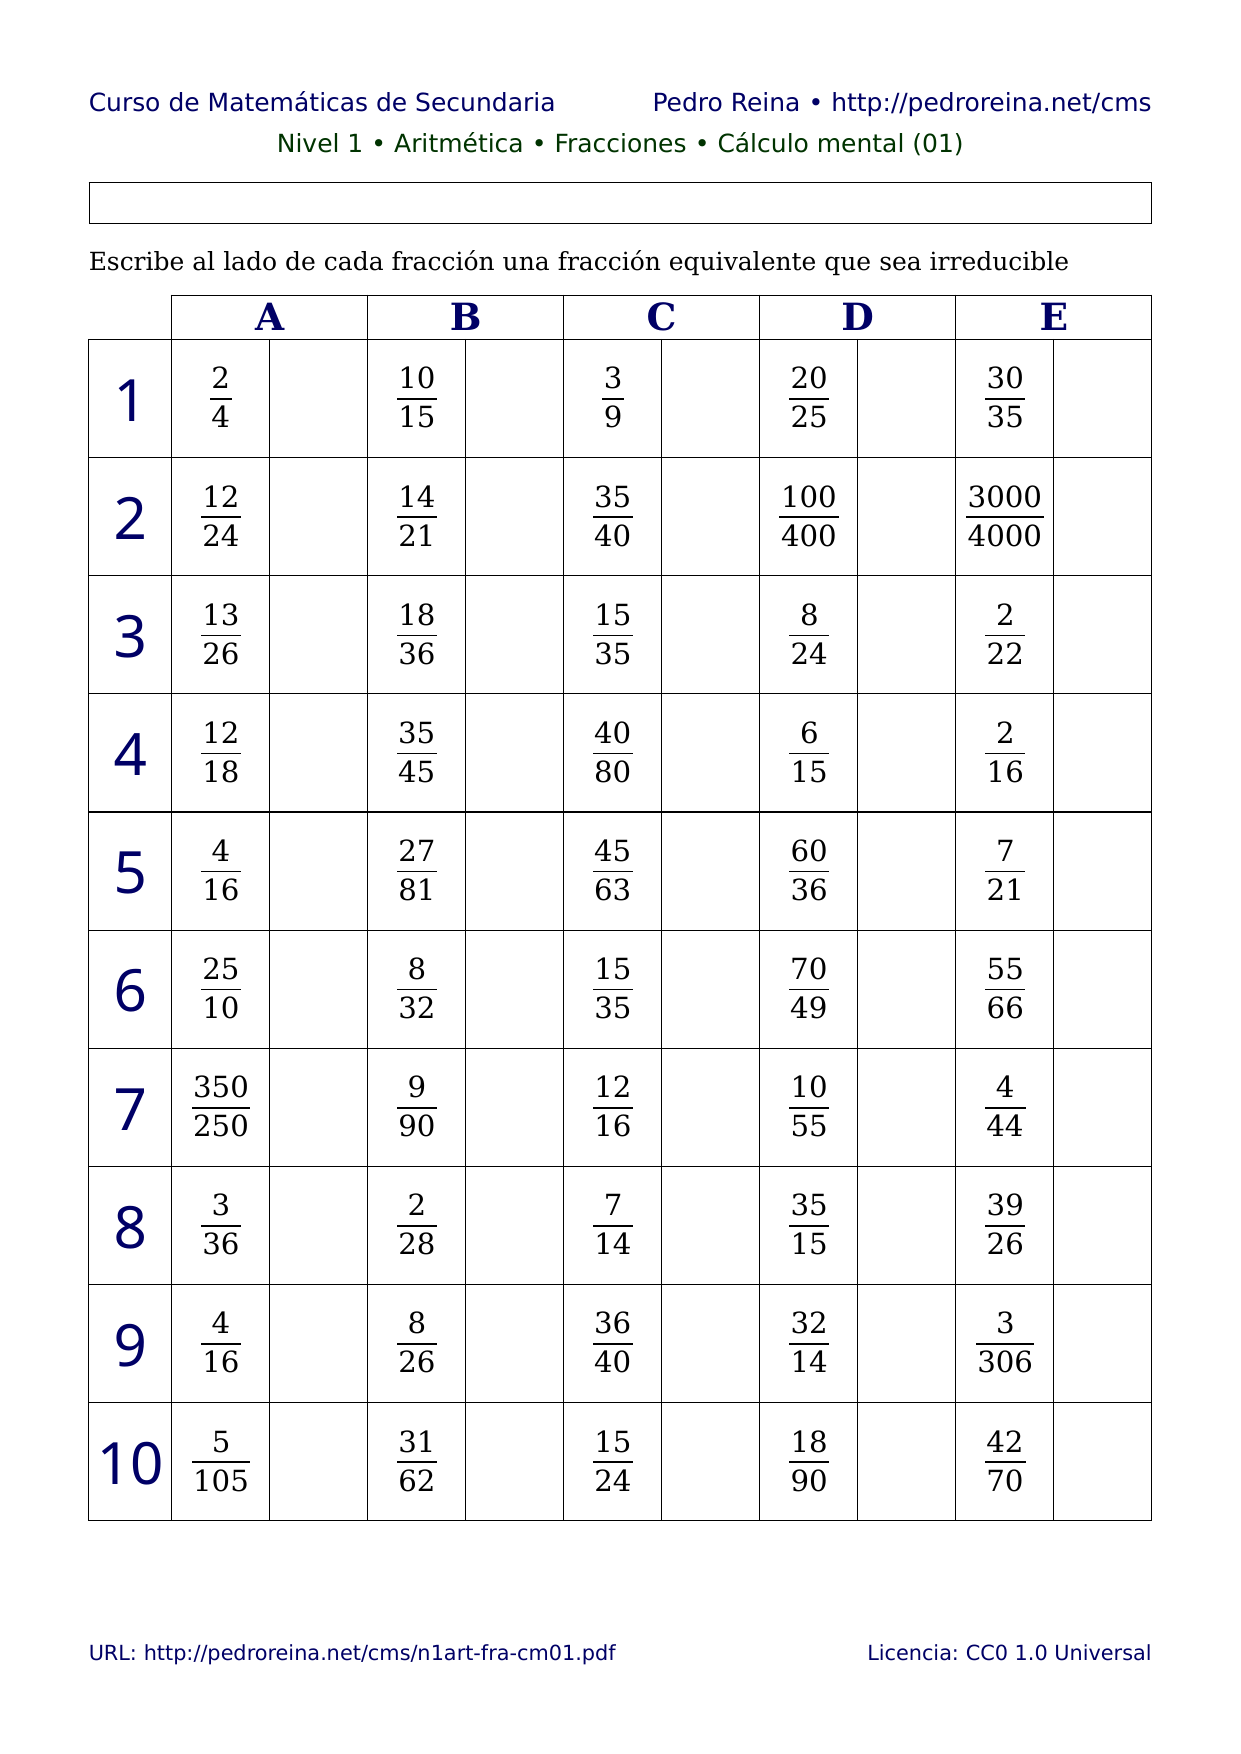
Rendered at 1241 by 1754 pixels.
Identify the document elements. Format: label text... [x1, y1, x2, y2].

table_cell [368, 1049, 465, 1166]
table_cell [760, 1049, 857, 1166]
table_cell [368, 576, 465, 693]
table_cell [466, 576, 563, 693]
table_cell [368, 340, 465, 457]
table_cell [270, 340, 367, 457]
table_cell [662, 458, 759, 575]
table_cell [270, 1403, 367, 1520]
table_header E [956, 296, 1151, 339]
table_cell [858, 340, 955, 457]
table_cell [956, 1167, 1053, 1284]
table_cell [760, 694, 857, 811]
table_cell [368, 813, 465, 929]
table_cell [1054, 340, 1151, 457]
table_cell [368, 458, 465, 575]
table_cell [466, 931, 563, 1048]
table_cell [172, 1285, 269, 1402]
table_cell [760, 576, 857, 693]
table_cell [858, 1285, 955, 1402]
text Nivel 1 • Aritmética • Fracciones • Cálculo mental (01) [88, 129, 1152, 159]
table_cell 8 [89, 1167, 171, 1284]
table_cell [662, 1167, 759, 1284]
table_cell [1054, 1285, 1151, 1402]
table_cell [1054, 931, 1151, 1048]
table_cell [466, 694, 563, 811]
table_header A [172, 296, 367, 339]
table_cell [466, 1403, 563, 1520]
table_cell [172, 1403, 269, 1520]
table_cell [760, 1167, 857, 1284]
table_cell [760, 1285, 857, 1402]
table_cell [858, 1403, 955, 1520]
table_cell [1054, 694, 1151, 811]
text Curso de Matemáticas de Secundaria Pedro Reina • http://pedroreina.net/cms [88, 88, 1152, 118]
table_cell 7 [89, 1049, 171, 1166]
table_cell [662, 340, 759, 457]
table_cell 1 [89, 340, 171, 457]
table_cell [466, 1167, 563, 1284]
table_cell [564, 576, 661, 693]
table_cell [1054, 576, 1151, 693]
table_cell [956, 576, 1053, 693]
table_cell [270, 576, 367, 693]
table_cell 2 [89, 458, 171, 575]
table_cell [368, 1403, 465, 1520]
table_cell [956, 813, 1053, 929]
table_cell 10 [89, 1403, 171, 1520]
table_cell [858, 458, 955, 575]
table_cell [368, 1285, 465, 1402]
table_cell [760, 931, 857, 1048]
table_cell [760, 1403, 857, 1520]
table_cell [368, 1167, 465, 1284]
table_cell [956, 1285, 1053, 1402]
table_cell [858, 1167, 955, 1284]
table_cell [564, 813, 661, 929]
table_cell [956, 694, 1053, 811]
table_cell [956, 340, 1053, 457]
table_cell [270, 1049, 367, 1166]
table_cell [270, 813, 367, 929]
table_cell 6 [89, 931, 171, 1048]
table_cell [270, 1285, 367, 1402]
table_cell [956, 931, 1053, 1048]
table_cell 4 [89, 694, 171, 811]
table_cell [368, 931, 465, 1048]
table_cell [466, 458, 563, 575]
table_cell [662, 1403, 759, 1520]
table_cell [858, 931, 955, 1048]
table_cell [858, 813, 955, 929]
table_cell [956, 1403, 1053, 1520]
table_cell [172, 931, 269, 1048]
table_cell [270, 458, 367, 575]
table_cell [1054, 458, 1151, 575]
table_cell [1054, 813, 1151, 929]
table_cell [564, 694, 661, 811]
table_cell 9 [89, 1285, 171, 1402]
table_cell [662, 1285, 759, 1402]
table_cell [368, 694, 465, 811]
table_cell [564, 458, 661, 575]
table_cell [858, 1049, 955, 1166]
table_cell [466, 1285, 563, 1402]
table_cell [466, 1049, 563, 1166]
table_cell [172, 1049, 269, 1166]
table_cell [270, 931, 367, 1048]
table_cell [956, 1049, 1053, 1166]
table_cell [662, 694, 759, 811]
table_cell [172, 1167, 269, 1284]
table_cell [564, 931, 661, 1048]
table_cell [662, 931, 759, 1048]
table_cell [1054, 1049, 1151, 1166]
table_cell [956, 458, 1053, 575]
table_cell [760, 340, 857, 457]
table_header [89, 295, 171, 339]
table_cell [662, 1049, 759, 1166]
table_cell [270, 694, 367, 811]
table_cell [564, 1049, 661, 1166]
table_cell [564, 1285, 661, 1402]
table_cell 3 [89, 576, 171, 693]
table_cell [172, 340, 269, 457]
table_header D [760, 296, 955, 339]
table_cell [1054, 1403, 1151, 1520]
table_cell [172, 458, 269, 575]
table_cell [466, 340, 563, 457]
table_header B [368, 296, 563, 339]
table_cell [858, 576, 955, 693]
table_cell [662, 576, 759, 693]
table_cell [564, 340, 661, 457]
table_cell [270, 1167, 367, 1284]
table_cell [172, 694, 269, 811]
table_cell [466, 813, 563, 929]
table_cell [564, 1167, 661, 1284]
table_cell [172, 576, 269, 693]
text Escribe al lado de cada fracción una fracción equivalente que sea irreducible [88, 248, 1152, 277]
table_cell 5 [89, 813, 171, 929]
table_header C [564, 296, 759, 339]
table_cell [858, 694, 955, 811]
table_cell [1054, 1167, 1151, 1284]
table_cell [760, 458, 857, 575]
table_cell [172, 813, 269, 929]
table_cell [564, 1403, 661, 1520]
table_cell [760, 813, 857, 929]
table_cell [662, 813, 759, 929]
